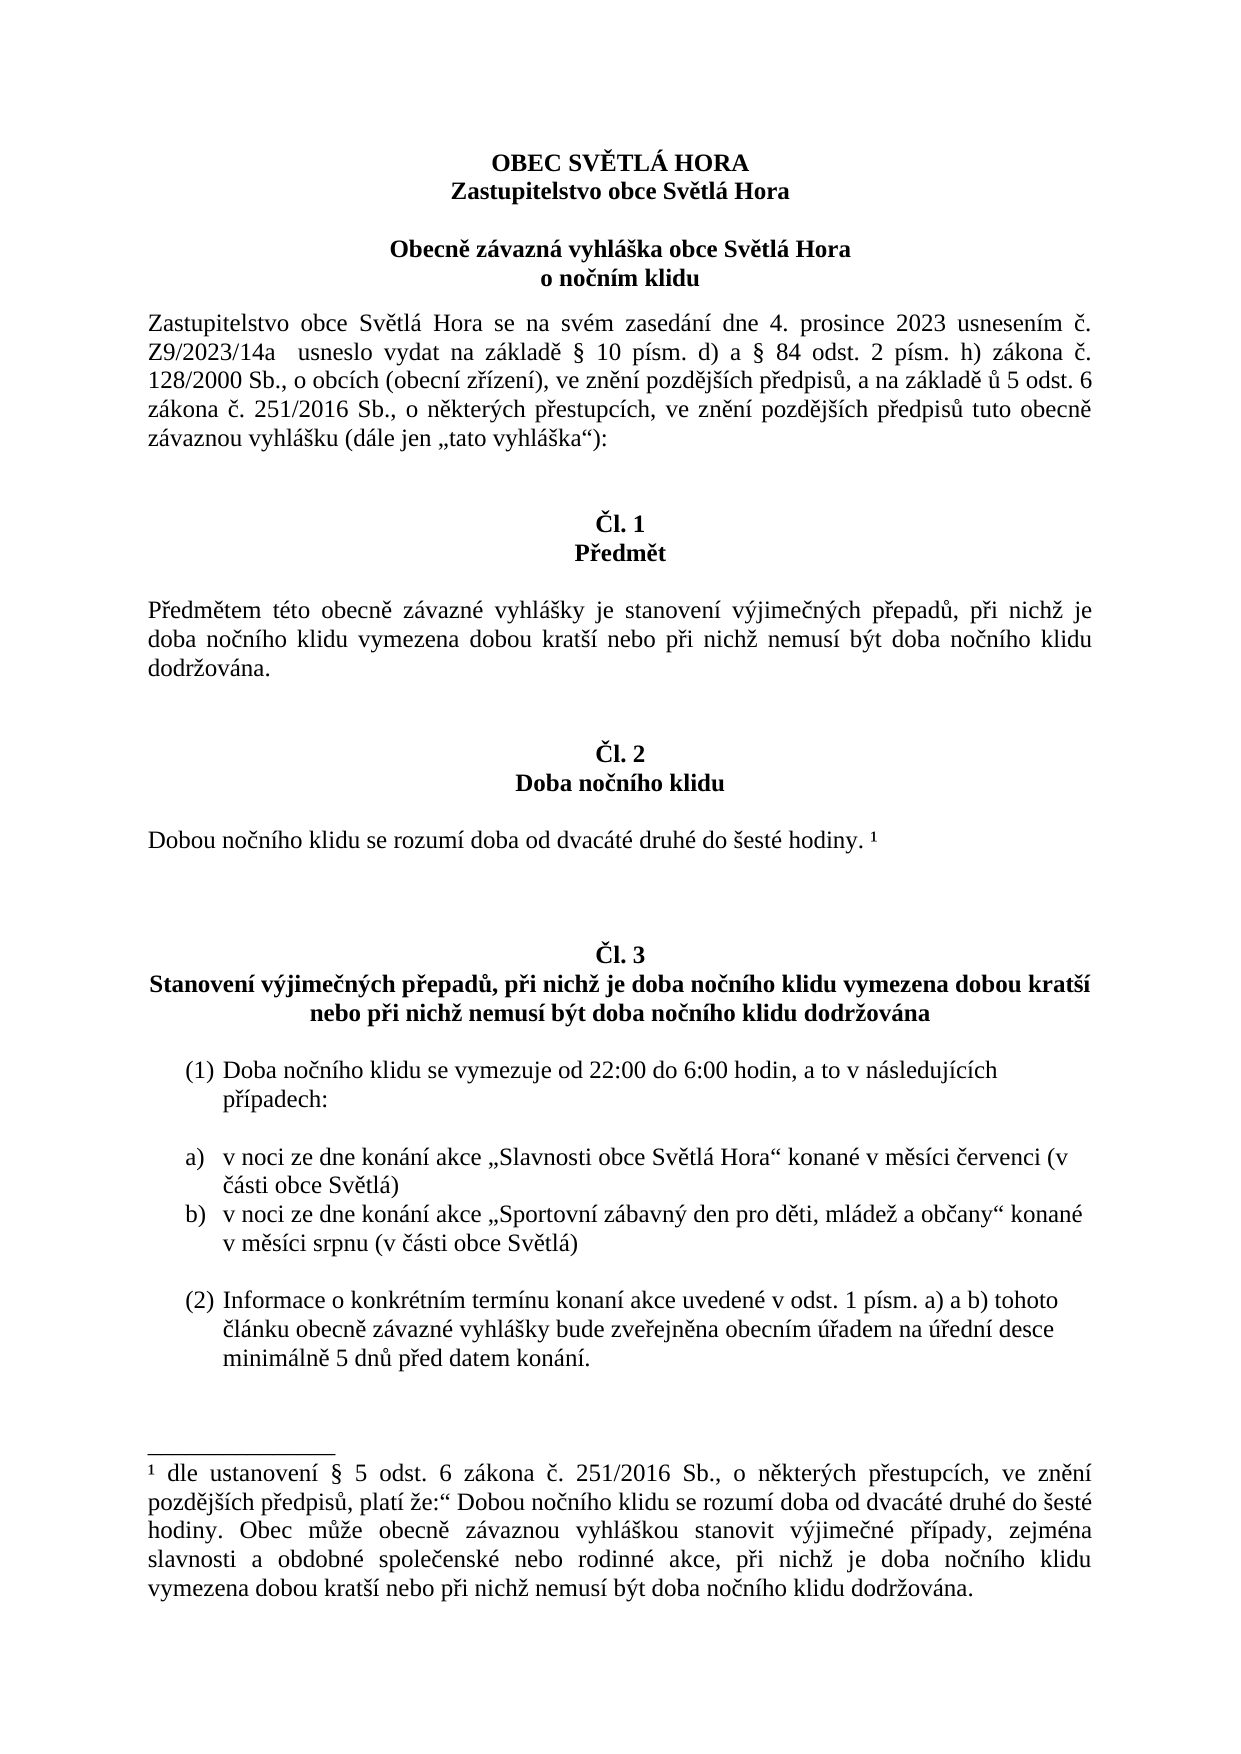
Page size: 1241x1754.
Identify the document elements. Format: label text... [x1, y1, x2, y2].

text o nočním klidu [148, 263, 1093, 291]
text Doba nočního klidu [148, 768, 1093, 797]
text Obecně závazná vyhláška obce Světlá Hora [148, 234, 1093, 263]
text Předmět [148, 538, 1093, 567]
text Čl. 1 [148, 509, 1093, 538]
text Čl. 3 [148, 941, 1093, 969]
list v noci ze dne konání akce „Slavnosti obce Světlá Hora“ konané v měsíci červenci (v části obce Světlá) [185, 1142, 1093, 1199]
text ¹ dle ustanovení § 5 odst. 6 zákona č. 251/2016 Sb., o některých přestupcích, ve znění pozdějších předpisů, platí že:“ Dobou nočního klidu se rozumí doba od dvacáté druhé do šesté hodiny. Obec může obecně závaznou vyhláškou stanovit výjimečné případy, zejména slavnosti a obdobné společenské nebo rodinné akce, při nichž je doba nočního klidu vymezena dobou kratší nebo při nichž nemusí být doba nočního klidu dodržována. [148, 1458, 1093, 1602]
text _______________ [148, 1429, 1093, 1458]
text Stanovení výjimečných přepadů, při nichž je doba nočního klidu vymezena dobou kratší nebo při nichž nemusí být doba nočního klidu dodržována [148, 969, 1093, 1027]
text Zastupitelstvo obce Světlá Hora [148, 176, 1093, 205]
text Předmětem této obecně závazné vyhlášky je stanovení výjimečných přepadů, při nichž je doba nočního klidu vymezena dobou kratší nebo při nichž nemusí být doba nočního klidu dodržována. [148, 596, 1093, 682]
list v noci ze dne konání akce „Sportovní zábavný den pro děti, mládež a občany“ konané v měsíci srpnu (v části obce Světlá) [185, 1199, 1093, 1257]
text OBEC SVĚTLÁ HORA [148, 148, 1093, 176]
text Dobou nočního klidu se rozumí doba od dvacáté druhé do šesté hodiny. ¹ [148, 826, 1093, 854]
text Zastupitelstvo obce Světlá Hora se na svém zasedání dne 4. prosince 2023 usnesením č. Z9/2023/14a usneslo vydat na základě § 10 písm. d) a § 84 odst. 2 písm. h) zákona č. 128/2000 Sb., o obcích (obecní zřízení), ve znění pozdějších předpisů, a na základě ů 5 odst. 6 zákona č. 251/2016 Sb., o některých přestupcích, ve znění pozdějších předpisů tuto obecně závaznou vyhlášku (dále jen „tato vyhláška“): [148, 308, 1093, 452]
list Informace o konkrétním termínu konaní akce uvedené v odst. 1 písm. a) a b) tohoto článku obecně závazné vyhlášky bude zveřejněna obecním úřadem na úřední desce minimálně 5 dnů před datem konání. [185, 1286, 1093, 1372]
list Doba nočního klidu se vymezuje od 22:00 do 6:00 hodin, a to v následujících případech: [185, 1056, 1093, 1113]
text Čl. 2 [148, 739, 1093, 768]
